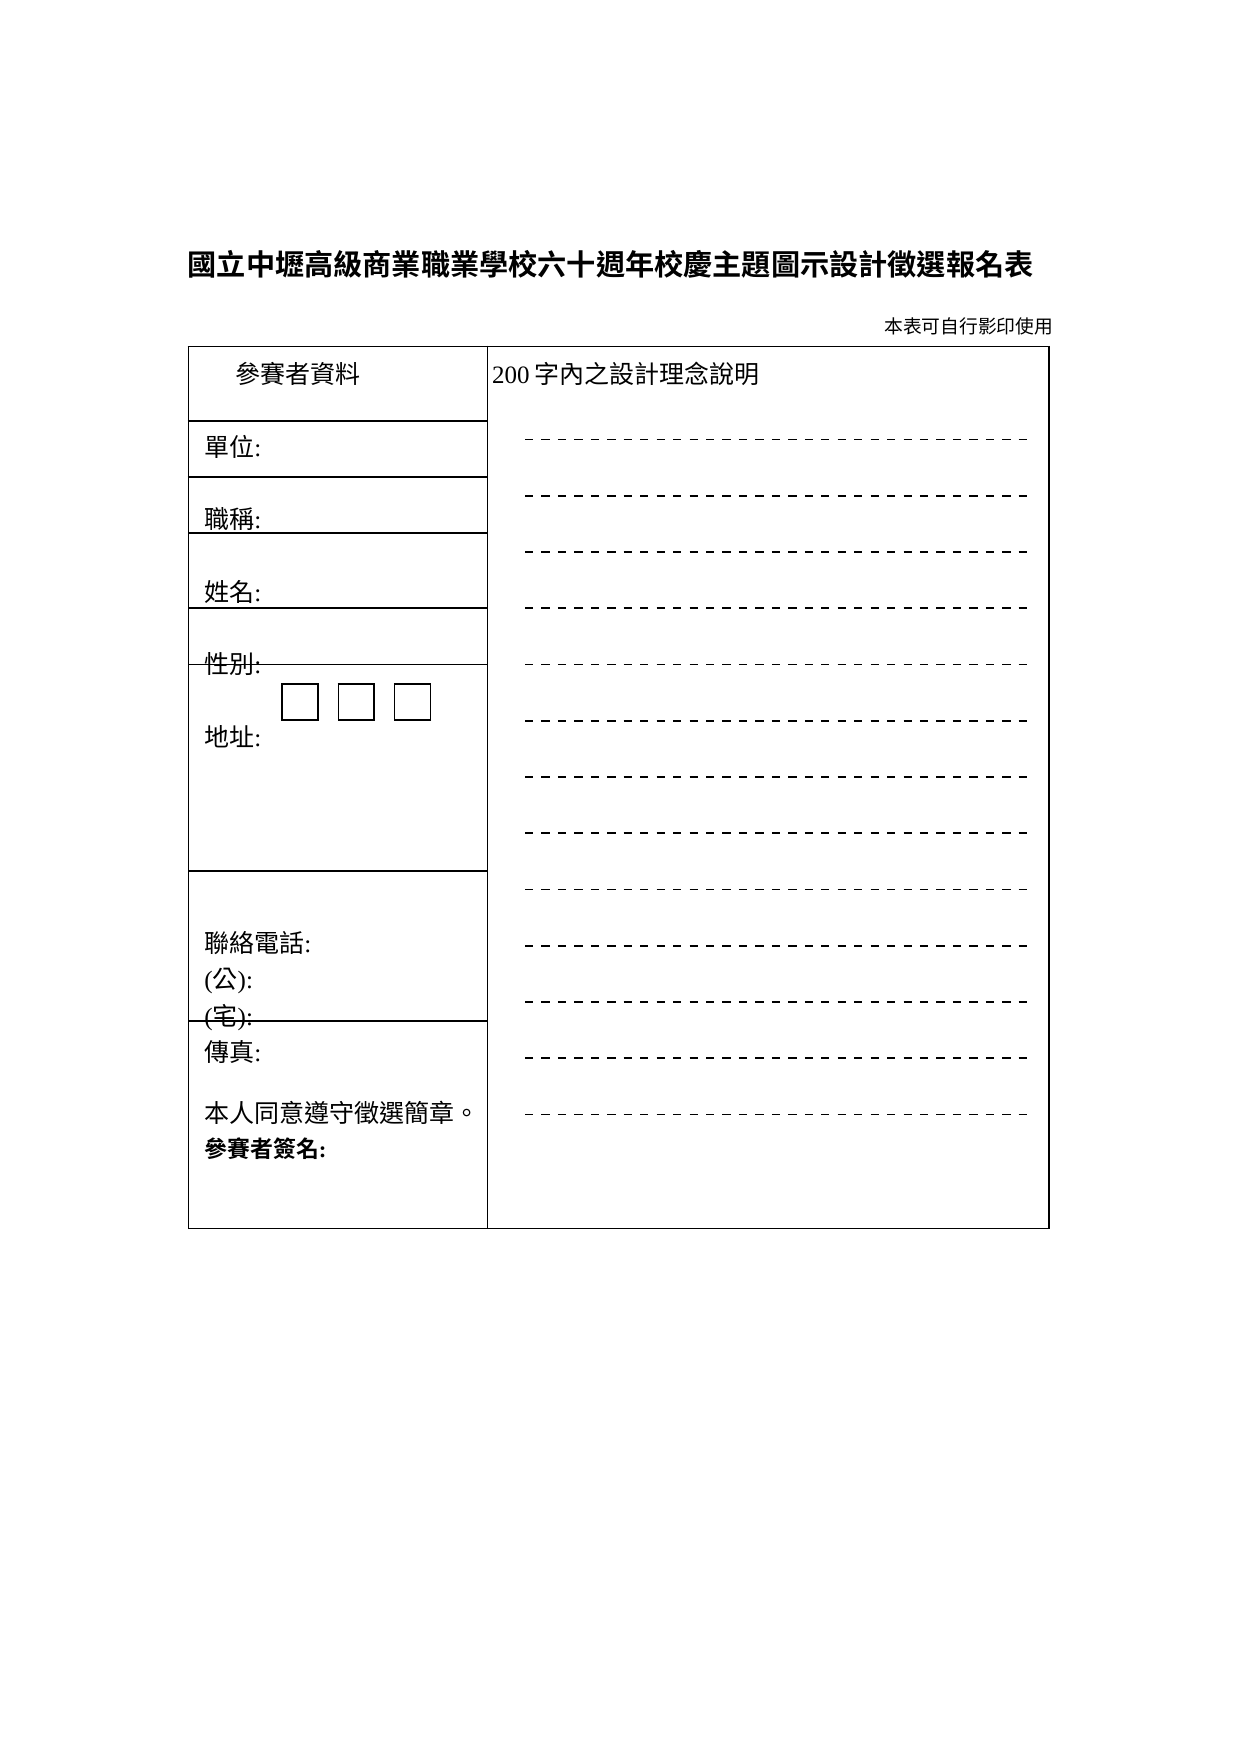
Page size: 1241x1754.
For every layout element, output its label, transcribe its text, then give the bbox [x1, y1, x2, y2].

text 傳真: [204, 1032, 487, 1068]
text [488, 923, 1033, 960]
text [488, 1032, 1033, 1068]
text 參賽者資料 [204, 355, 487, 391]
text [488, 717, 1033, 753]
text 本表可自行影印使用 [187, 283, 1053, 346]
text 200字內之設計理念說明 [488, 355, 1033, 391]
text [488, 427, 1033, 463]
text 性別: [488, 645, 1033, 681]
text 職稱: [204, 500, 487, 532]
text 性別: [204, 665, 487, 681]
text (公): [204, 960, 487, 996]
text 地址: [204, 717, 487, 753]
text (宅): [488, 996, 1033, 1032]
text 參賽者簽名: [204, 1131, 487, 1164]
text (宅): [204, 996, 487, 1020]
text 性別: [204, 645, 487, 664]
text [488, 960, 1033, 996]
text 姓名: [204, 572, 487, 607]
text (宅): [204, 1022, 487, 1032]
subtitle 國立中壢高級商業職業學校六十週年校慶主題圖示設計徵選報名表 [187, 221, 1053, 283]
text [488, 500, 1033, 536]
text [488, 1089, 1033, 1131]
text [488, 1131, 1033, 1164]
text 本人同意遵守徵選簡章。 [204, 1089, 487, 1131]
text [488, 572, 1033, 608]
text 聯絡電話: [204, 923, 487, 960]
text 單位: [204, 427, 487, 463]
